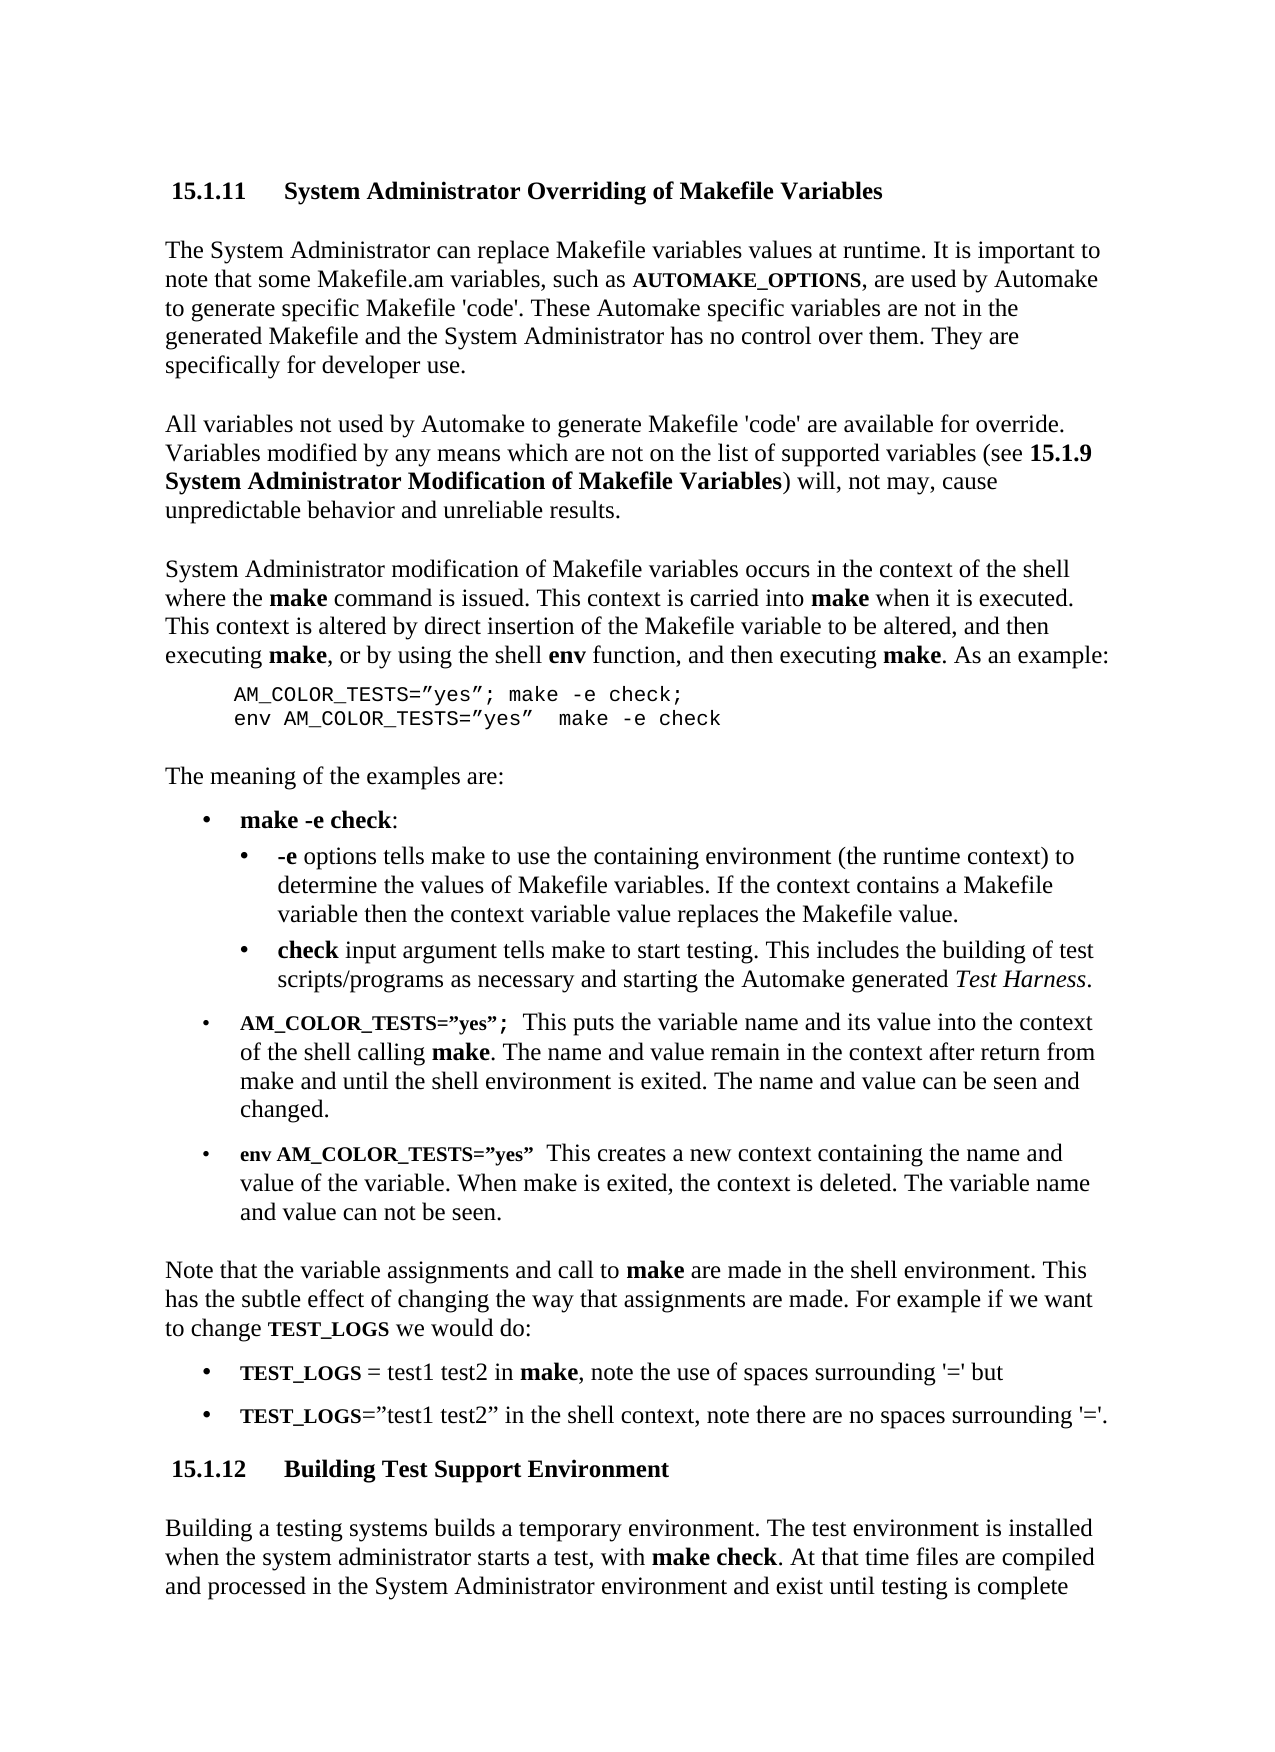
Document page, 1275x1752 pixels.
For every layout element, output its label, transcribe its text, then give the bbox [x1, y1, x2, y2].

text The meaning of the examples are: [165, 761, 1110, 790]
list check input argument tells make to start testing. This includes the building of test scripts/programs as necessary and starting the Automake generated Test Harness. [240, 935, 1110, 992]
text Building a testing systems builds a temporary environment. The test environment is installed when the system administrator starts a test, with make check. At that time files are compiled and processed in the System Administrator environment and exist until testing is complete [165, 1513, 1110, 1599]
list AM_COLOR_TESTS=”yes”; This puts the variable name and its value into the context of the shell calling make. The name and value remain in the context after return from make and until the shell environment is exited. The name and value can be seen and changed. [202, 1007, 1110, 1123]
text System Administrator modification of Makefile variables occurs in the context of the shell where the make command is issued. This context is carried into make when it is executed. This context is altered by direct insertion of the Makefile variable to be altered, and then executing make, or by using the shell env function, and then executing make. As an example: [165, 554, 1110, 669]
subtitle Building Test Support Environment [165, 1454, 1110, 1483]
list env AM_COLOR_TESTS=”yes” This creates a new context containing the name and value of the variable. When make is exited, the context is deleted. The variable name and value can not be seen. [202, 1138, 1110, 1225]
list TEST_LOGS = test1 test2 in make, note the use of spaces surrounding '=' but [202, 1357, 1110, 1385]
subtitle System Administrator Overriding of Makefile Variables [165, 176, 1110, 205]
text AM_COLOR_TESTS=”yes”; make -e check; env AM_COLOR_TESTS=”yes” make -e check [234, 684, 1110, 731]
text Note that the variable assignments and call to make are made in the shell environment. This has the subtle effect of changing the way that assignments are made. For example if we want to change TEST_LOGS we would do: [165, 1255, 1110, 1342]
list TEST_LOGS=”test1 test2” in the shell context, note there are no spaces surrounding '='. [202, 1400, 1110, 1429]
list -e options tells make to use the containing environment (the runtime context) to determine the values of Makefile variables. If the context contains a Makefile variable then the context variable value replaces the Makefile value. [240, 841, 1110, 927]
text The System Administrator can replace Makefile variables values at runtime. It is important to note that some Makefile.am variables, such as AUTOMAKE_OPTIONS, are used by Automake to generate specific Makefile 'code'. These Automake specific variables are not in the generated Makefile and the System Administrator has no control over them. They are specifically for developer use. [165, 235, 1110, 379]
list make -e check: [202, 805, 1110, 834]
text All variables not used by Automake to generate Makefile 'code' are available for override. Variables modified by any means which are not on the list of supported variables (see 15.1.9 System Administrator Modification of Makefile Variables) will, not may, cause unpredictable behavior and unreliable results. [165, 409, 1110, 524]
